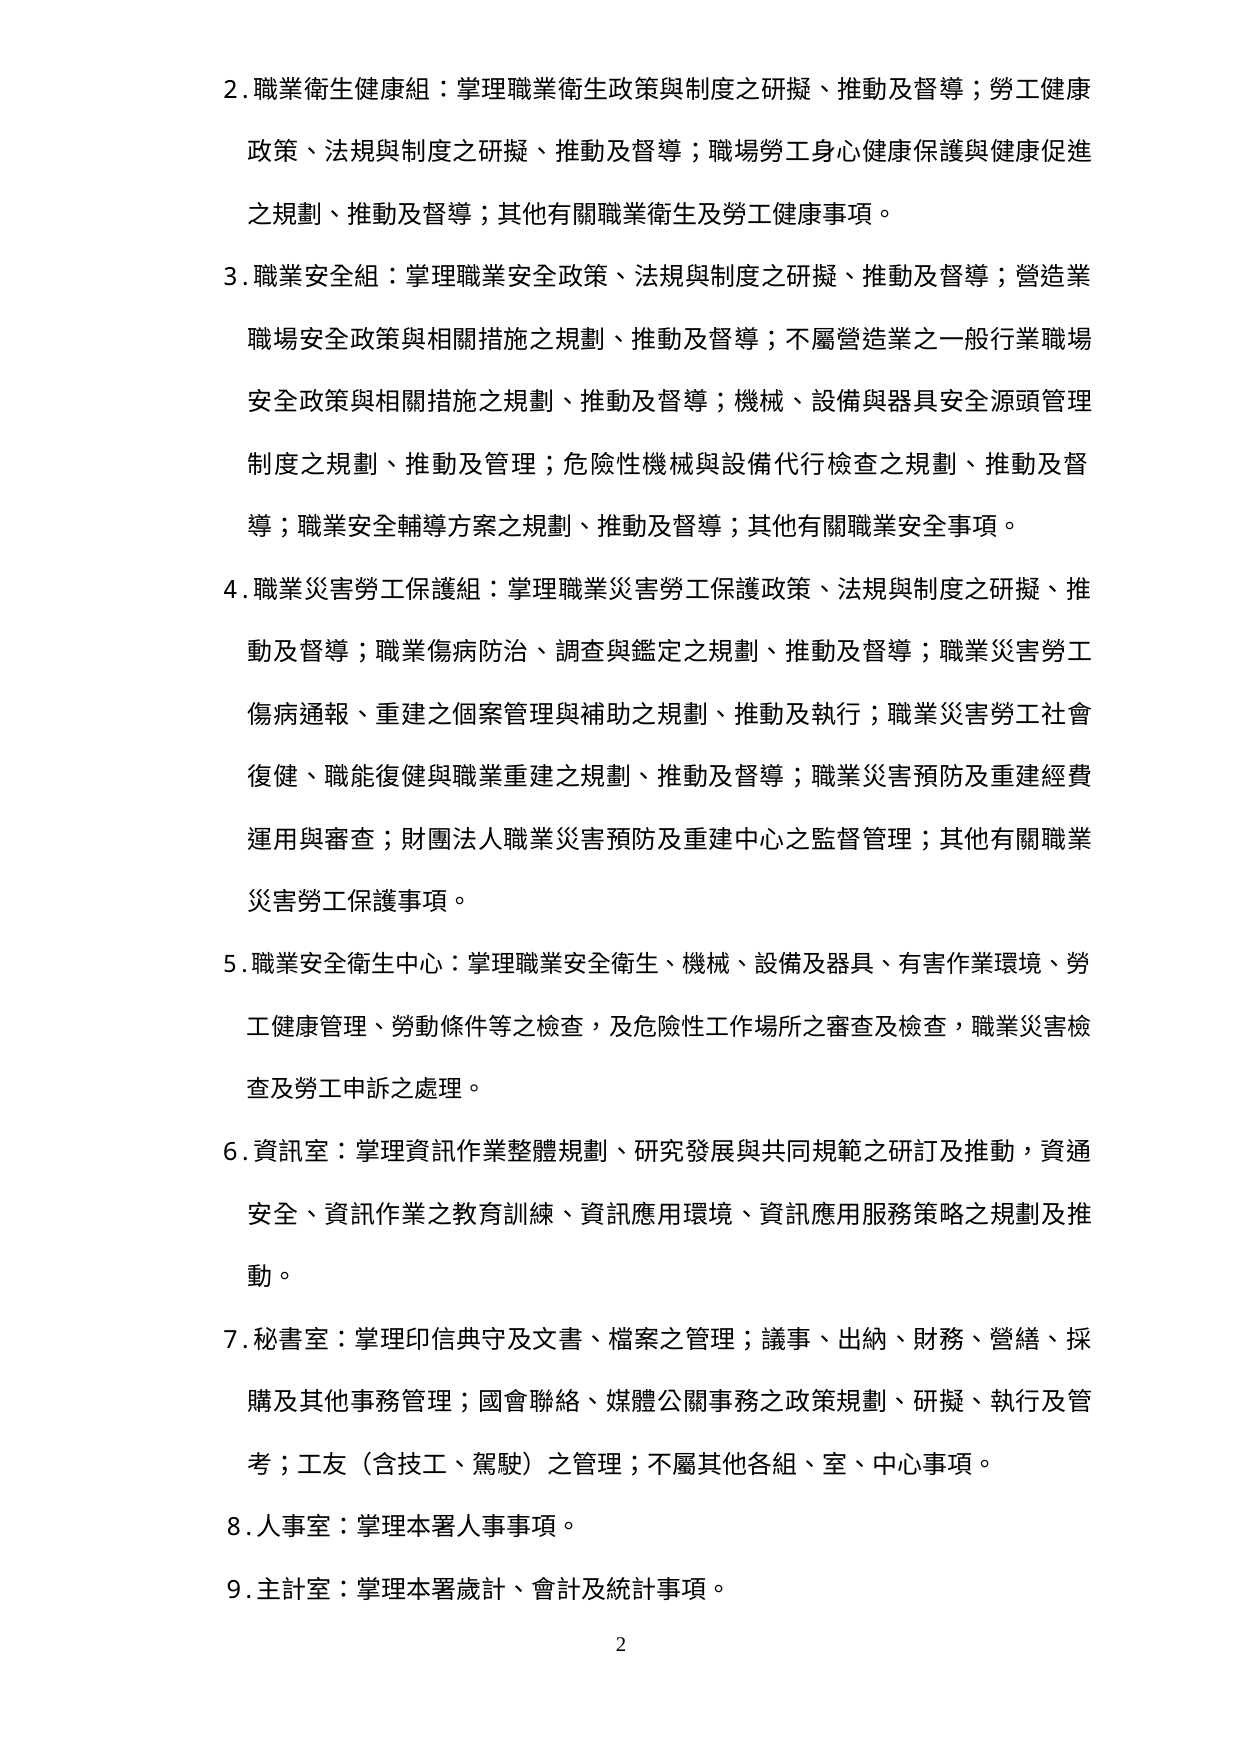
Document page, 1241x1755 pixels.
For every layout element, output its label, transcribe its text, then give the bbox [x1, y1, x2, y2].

text 2.職業衛生健康組：掌理職業衛生政策與制度之研擬、推動及督導；勞工健康政策、法規與制度之研擬、推動及督導；職場勞工身心健康保護與健康促進之規劃、推動及督導；其他有關職業衛生及勞工健康事項。 [223, 46, 1093, 233]
text 3.職業安全組：掌理職業安全政策、法規與制度之研擬、推動及督導；營造業職場安全政策與相關措施之規劃、推動及督導；不屬營造業之一般行業職場安全政策與相關措施之規劃、推動及督導；機械、設備與器具安全源頭管理制度之規劃、推動及管理；危險性機械與設備代行檢查之規劃、推動及督導；職業安全輔導方案之規劃、推動及督導；其他有關職業安全事項。 [223, 233, 1093, 546]
text 7.秘書室：掌理印信典守及文書、檔案之管理；議事、出納、財務、營繕、採購及其他事務管理；國會聯絡、媒體公關事務之政策規劃、研擬、執行及管考；工友（含技工、駕駛）之管理；不屬其他各組、室、中心事項。 [223, 1296, 1093, 1483]
text 9.主計室：掌理本署歲計、會計及統計事項。 [148, 1546, 1093, 1608]
text 8.人事室：掌理本署人事事項。 [148, 1483, 1093, 1546]
text 4.職業災害勞工保護組：掌理職業災害勞工保護政策、法規與制度之研擬、推動及督導；職業傷病防治、調查與鑑定之規劃、推動及督導；職業災害勞工傷病通報、重建之個案管理與補助之規劃、推動及執行；職業災害勞工社會復健、職能復健與職業重建之規劃、推動及督導；職業災害預防及重建經費運用與審查；財團法人職業災害預防及重建中心之監督管理；其他有關職業災害勞工保護事項。 [223, 546, 1093, 921]
text 6.資訊室：掌理資訊作業整體規劃、研究發展與共同規範之研訂及推動，資通安全、資訊作業之教育訓練、資訊應用環境、資訊應用服務策略之規劃及推動。 [223, 1108, 1093, 1296]
text 5.職業安全衛生中心：掌理職業安全衛生、機械、設備及器具、有害作業環境、勞工健康管理、勞動條件等之檢查，及危險性工作場所之審查及檢查，職業災害檢查及勞工申訴之處理。 [223, 921, 1093, 1108]
